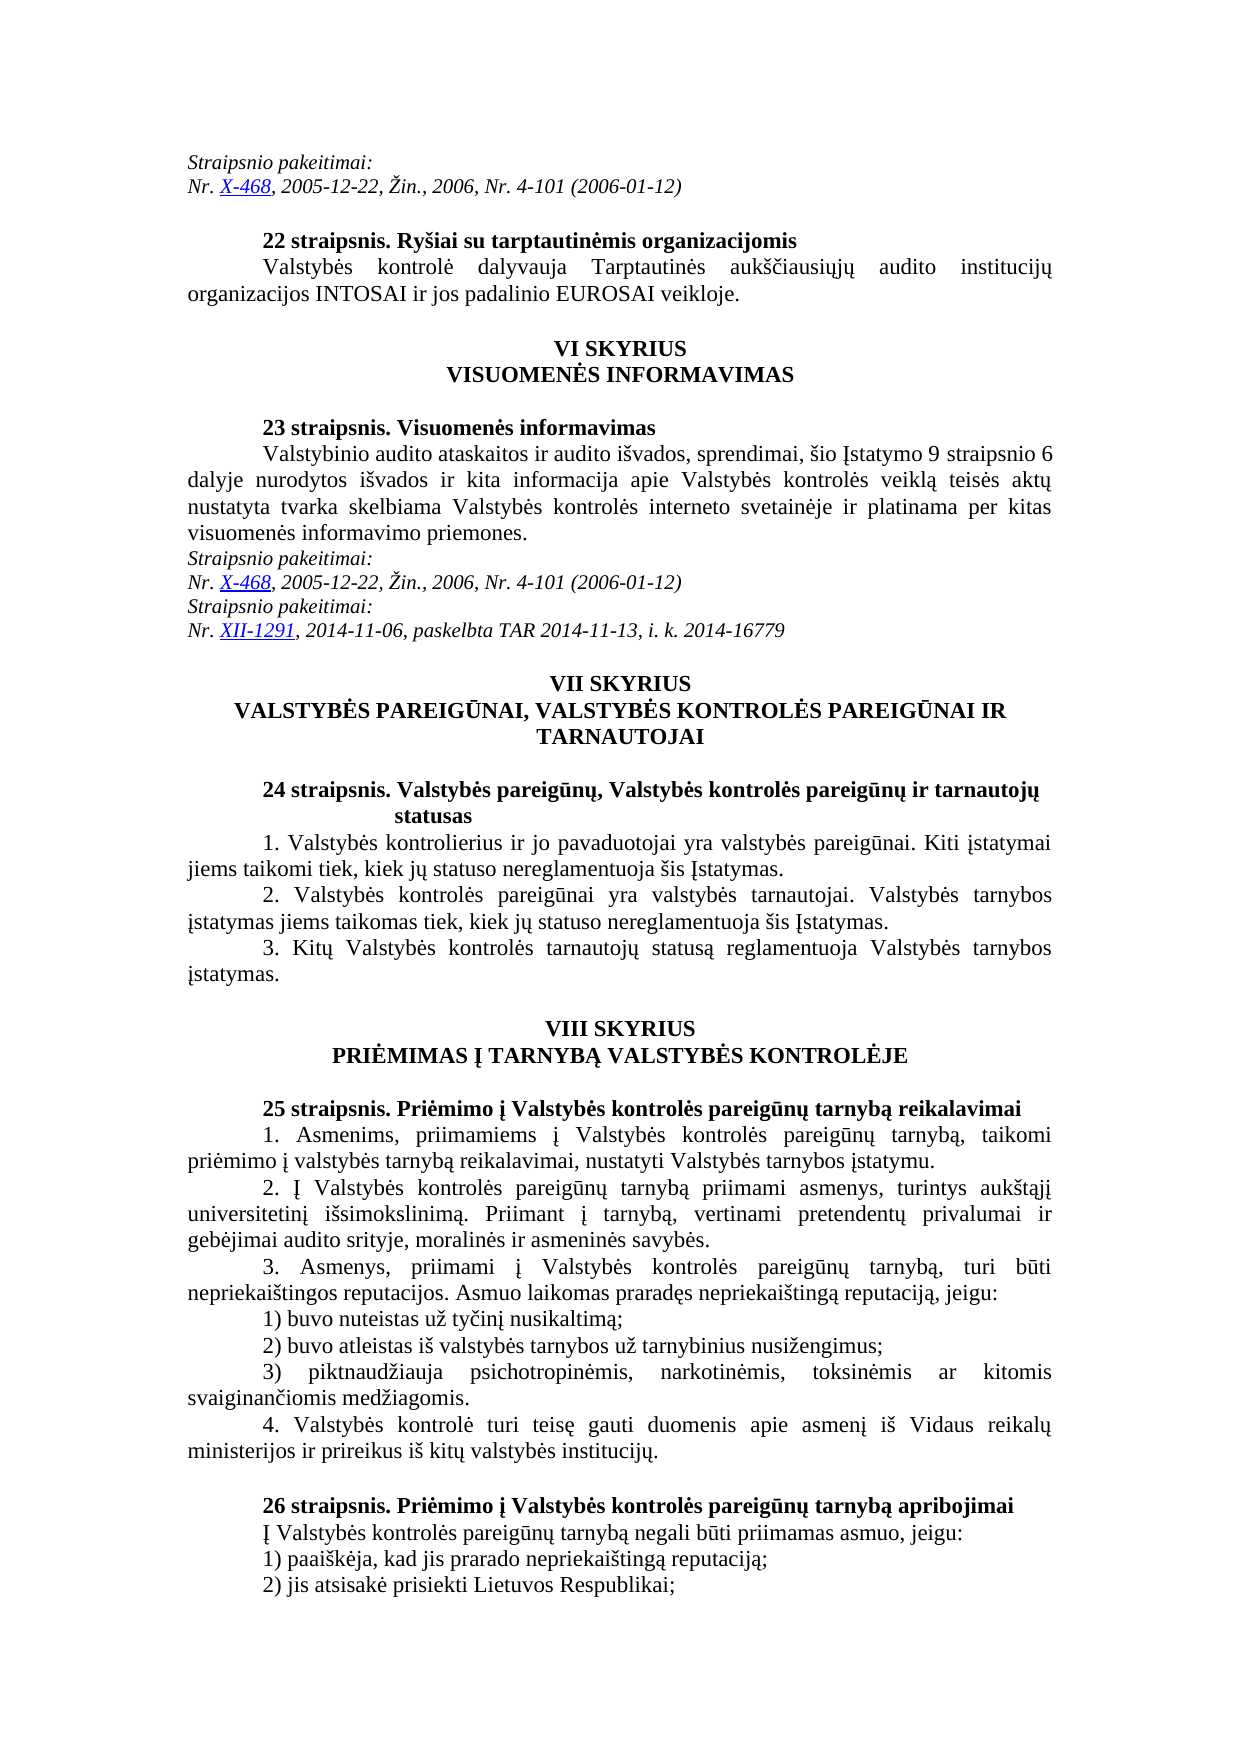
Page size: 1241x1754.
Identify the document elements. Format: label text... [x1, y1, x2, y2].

text 2) jis atsisakė prisiekti Lietuvos Respublikai; [187, 1571, 1053, 1598]
text 22 straipsnis. Ryšiai su tarptautinėmis organizacijomis [187, 227, 1053, 253]
text VIII SKYRIUS [187, 1016, 1053, 1042]
text Straipsnio pakeitimai: [187, 150, 1053, 174]
text VI SKYRIUS [187, 335, 1053, 361]
text Straipsnio pakeitimai: [187, 546, 1053, 569]
text Valstybinio audito ataskaitos ir audito išvados, sprendimai, šio Įstatymo 9 straipsnio 6 dalyje nurodytos išvados ir kita informacija apie Valstybės kontrolės veiklą teisės aktų nustatyta tvarka skelbiama Valstybės kontrolės interneto svetainėje ir platinama per kitas visuomenės informavimo priemones. [187, 440, 1053, 546]
text Nr. X-468, 2005-12-22, Žin., 2006, Nr. 4-101 (2006-01-12) [187, 174, 1053, 198]
text 2. Valstybės kontrolės pareigūnai yra valstybės tarnautojai. Valstybės tarnybos įstatymas jiems taikomas tiek, kiek jų statuso nereglamentuoja šis Įstatymas. [187, 881, 1053, 934]
text Nr. X-468, 2005-12-22, Žin., 2006, Nr. 4-101 (2006-01-12) [187, 569, 1053, 594]
text VALSTYBĖS PAREIGŪNAI, VALSTYBĖS KONTROLĖS PAREIGŪNAI IR TARNAUTOJAI [187, 697, 1053, 749]
text 4. Valstybės kontrolė turi teisę gauti duomenis apie asmenį iš Vidaus reikalų ministerijos ir prireikus iš kitų valstybės institucijų. [187, 1411, 1053, 1463]
text 1. Valstybės kontrolierius ir jo pavaduotojai yra valstybės pareigūnai. Kiti įstatymai jiems taikomi tiek, kiek jų statuso nereglamentuoja šis Įstatymas. [187, 829, 1053, 881]
text VII SKYRIUS [187, 671, 1053, 697]
text PRIĖMIMAS Į TARNYBĄ VALSTYBĖS KONTROLĖJE [187, 1042, 1053, 1068]
text 2. Į Valstybės kontrolės pareigūnų tarnybą priimami asmenys, turintys aukštąjį universitetinį išsimokslinimą. Priimant į tarnybą, vertinami pretendentų privalumai ir gebėjimai audito srityje, moralinės ir asmeninės savybės. [187, 1174, 1053, 1253]
text 1. Asmenims, priimamiems į Valstybės kontrolės pareigūnų tarnybą, taikomi priėmimo į valstybės tarnybą reikalavimai, nustatyti Valstybės tarnybos įstatymu. [187, 1121, 1053, 1174]
text 3. Kitų Valstybės kontrolės tarnautojų statusą reglamentuoja Valstybės tarnybos įstatymas. [187, 934, 1053, 987]
text 1) buvo nuteistas už tyčinį nusikaltimą; [187, 1305, 1053, 1332]
text VISUOMENĖS INFORMAVIMAS [187, 361, 1053, 387]
text statusas [394, 802, 1053, 829]
text 1) paaiškėja, kad jis prarado nepriekaištingą reputaciją; [187, 1545, 1053, 1571]
text Nr. XII-1291, 2014-11-06, paskelbta TAR 2014-11-13, i. k. 2014-16779 [187, 618, 1053, 642]
text 23 straipsnis. Visuomenės informavimas [187, 414, 1053, 440]
text 3) piktnaudžiauja psichotropinėmis, narkotinėmis, toksinėmis ar kitomis svaiginančiomis medžiagomis. [187, 1358, 1053, 1411]
text Į Valstybės kontrolės pareigūnų tarnybą negali būti priimamas asmuo, jeigu: [187, 1519, 1053, 1545]
text Valstybės kontrolė dalyvauja Tarptautinės aukščiausiųjų audito institucijų organizacijos INTOSAI ir jos padalinio EUROSAI veikloje. [187, 253, 1053, 306]
text 2) buvo atleistas iš valstybės tarnybos už tarnybinius nusižengimus; [187, 1332, 1053, 1358]
text 25 straipsnis. Priėmimo į Valstybės kontrolės pareigūnų tarnybą reikalavimai [187, 1094, 1053, 1121]
text 26 straipsnis. Priėmimo į Valstybės kontrolės pareigūnų tarnybą apribojimai [187, 1492, 1053, 1519]
text 3. Asmenys, priimami į Valstybės kontrolės pareigūnų tarnybą, turi būti nepriekaištingos reputacijos. Asmuo laikomas praradęs nepriekaištingą reputaciją, jeigu: [187, 1253, 1053, 1305]
text 24 straipsnis. Valstybės pareigūnų, Valstybės kontrolės pareigūnų ir tarnautojų [262, 776, 1053, 802]
text Straipsnio pakeitimai: [187, 594, 1053, 618]
